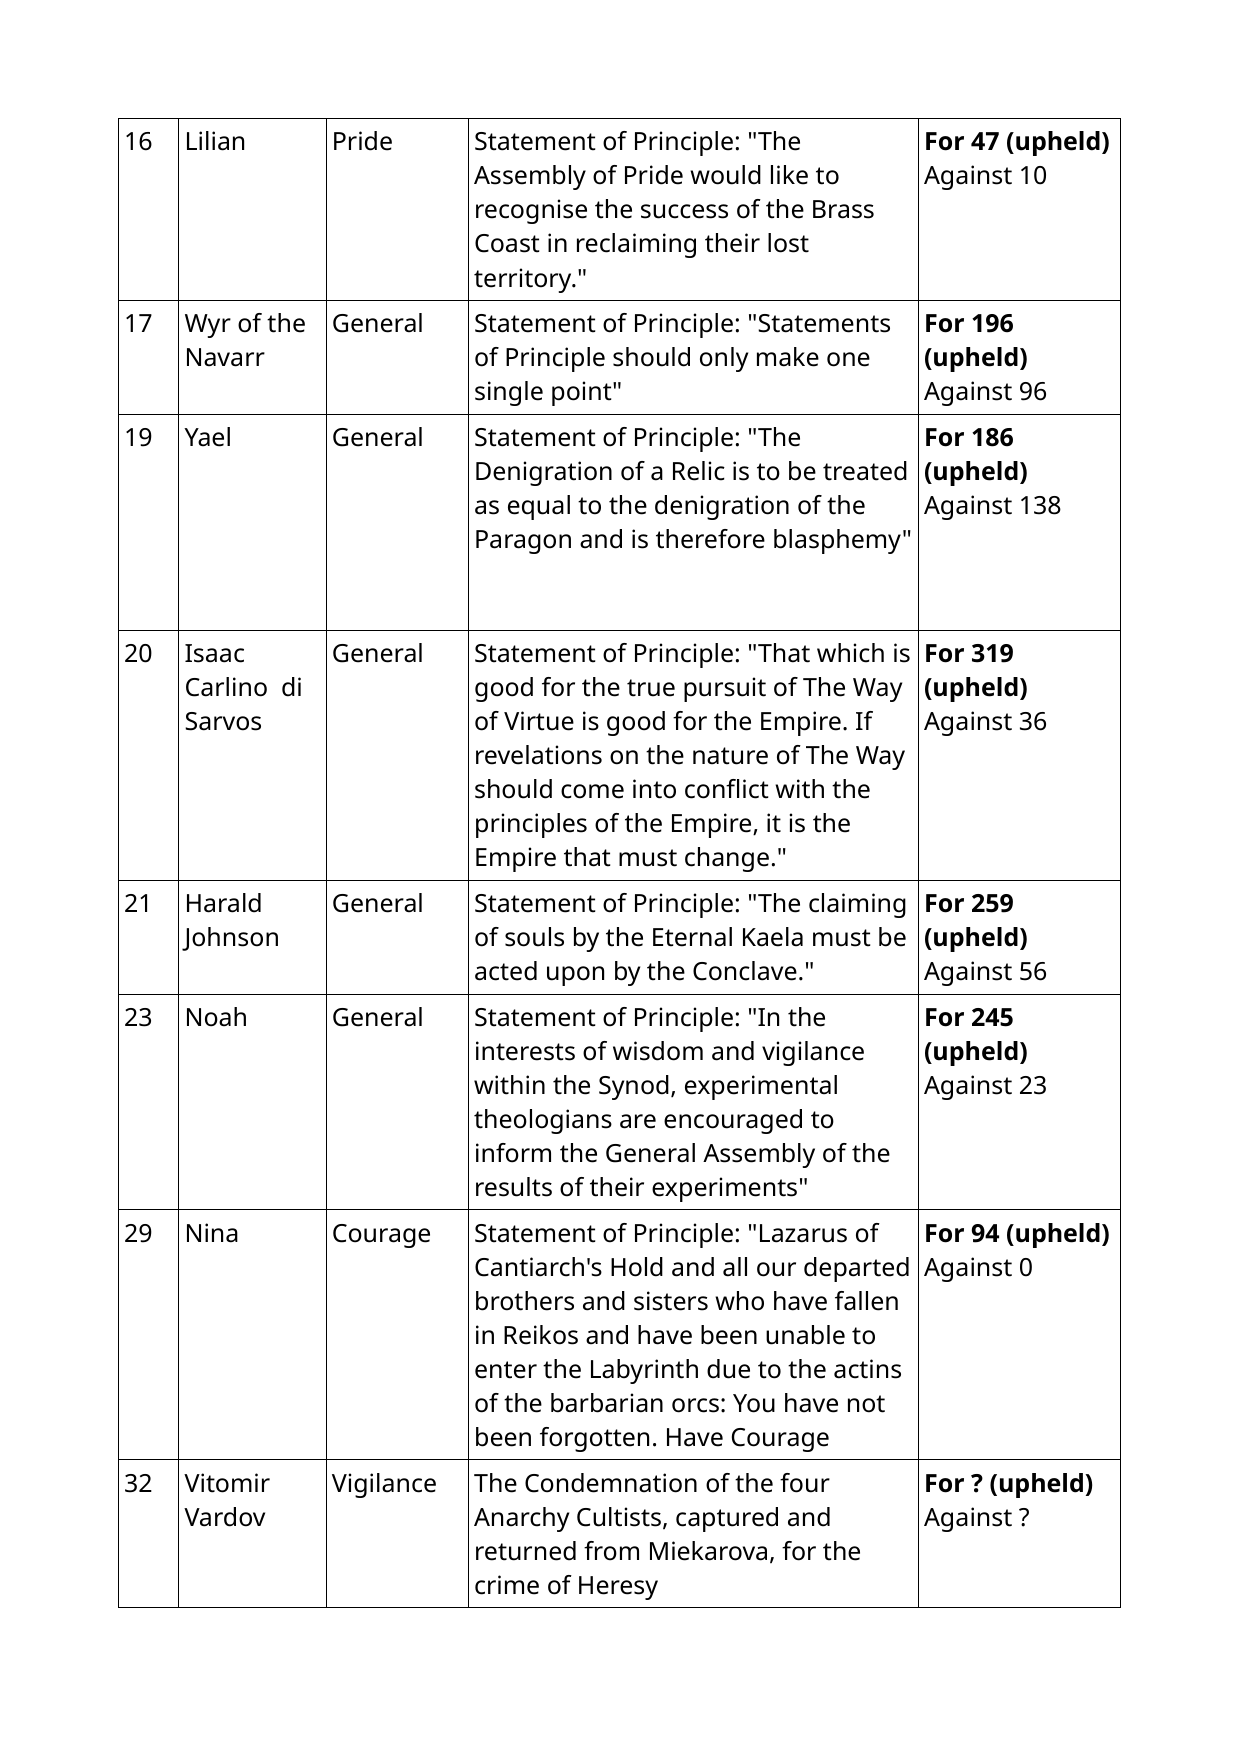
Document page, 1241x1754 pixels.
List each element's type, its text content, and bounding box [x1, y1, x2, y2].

table_cell General [327, 881, 468, 993]
table_cell Statement of Principle: "Statements of Principle should only make one single point" [469, 301, 918, 414]
table_cell General [327, 415, 468, 630]
table_cell General [327, 631, 468, 880]
table_cell Statement of Principle: "The Assembly of Pride would like to recognise the success of the Brass Coast in reclaiming their lost territory." [469, 119, 918, 300]
table_cell 29 [119, 1210, 178, 1459]
table_cell For 186 (upheld) Against 138 [919, 415, 1120, 630]
table_cell Isaac Carlino di Sarvos [179, 631, 326, 880]
table_cell Yael [179, 415, 326, 630]
table_cell Statement of Principle: "That which is good for the true pursuit of The Way of Virtue is good for the Empire. If revelations on the nature of The Way should come into conflict with the principles of the Empire, it is the Empire that must change." [469, 631, 918, 880]
table_cell Statement of Principle: "Lazarus of Cantiarch's Hold and all our departed brothers and sisters who have fallen in Reikos and have been unable to enter the Labyrinth due to the actins of the barbarian orcs: You have not been forgotten. Have Courage [469, 1210, 918, 1459]
table_cell 32 [119, 1460, 178, 1607]
table_cell Harald Johnson [179, 881, 326, 993]
table_cell For ? (upheld) Against ? [919, 1460, 1120, 1607]
table_cell For 319 (upheld) Against 36 [919, 631, 1120, 880]
table_cell Vitomir Vardov [179, 1460, 326, 1607]
table_cell For 196 (upheld) Against 96 [919, 301, 1120, 414]
table_cell Lilian [179, 119, 326, 300]
table_cell Statement of Principle: "In the interests of wisdom and vigilance within the Synod, experimental theologians are encouraged to inform the General Assembly of the results of their experiments" [469, 995, 918, 1209]
table_cell Statement of Principle: "The Denigration of a Relic is to be treated as equal to the denigration of the Paragon and is therefore blasphemy" [469, 415, 918, 630]
table_cell For 245 (upheld) Against 23 [919, 995, 1120, 1209]
table_cell Wyr of the Navarr [179, 301, 326, 414]
table_cell For 259 (upheld) Against 56 [919, 881, 1120, 993]
table_cell For 94 (upheld) Against 0 [919, 1210, 1120, 1459]
table_cell 23 [119, 995, 178, 1209]
table_cell Statement of Principle: "The claiming of souls by the Eternal Kaela must be acted upon by the Conclave." [469, 881, 918, 993]
table_cell 16 [119, 119, 178, 300]
table_cell General [327, 301, 468, 414]
table_cell Noah [179, 995, 326, 1209]
table_cell The Condemnation of the four Anarchy Cultists, captured and returned from Miekarova, for the crime of Heresy [469, 1460, 918, 1607]
table_cell 21 [119, 881, 178, 993]
table_cell Courage [327, 1210, 468, 1459]
table_cell For 47 (upheld) Against 10 [919, 119, 1120, 300]
table_cell Pride [327, 119, 468, 300]
table_cell General [327, 995, 468, 1209]
table_cell Nina [179, 1210, 326, 1459]
table_cell Vigilance [327, 1460, 468, 1607]
table_cell 19 [119, 415, 178, 630]
table_cell 17 [119, 301, 178, 414]
table_cell 20 [119, 631, 178, 880]
